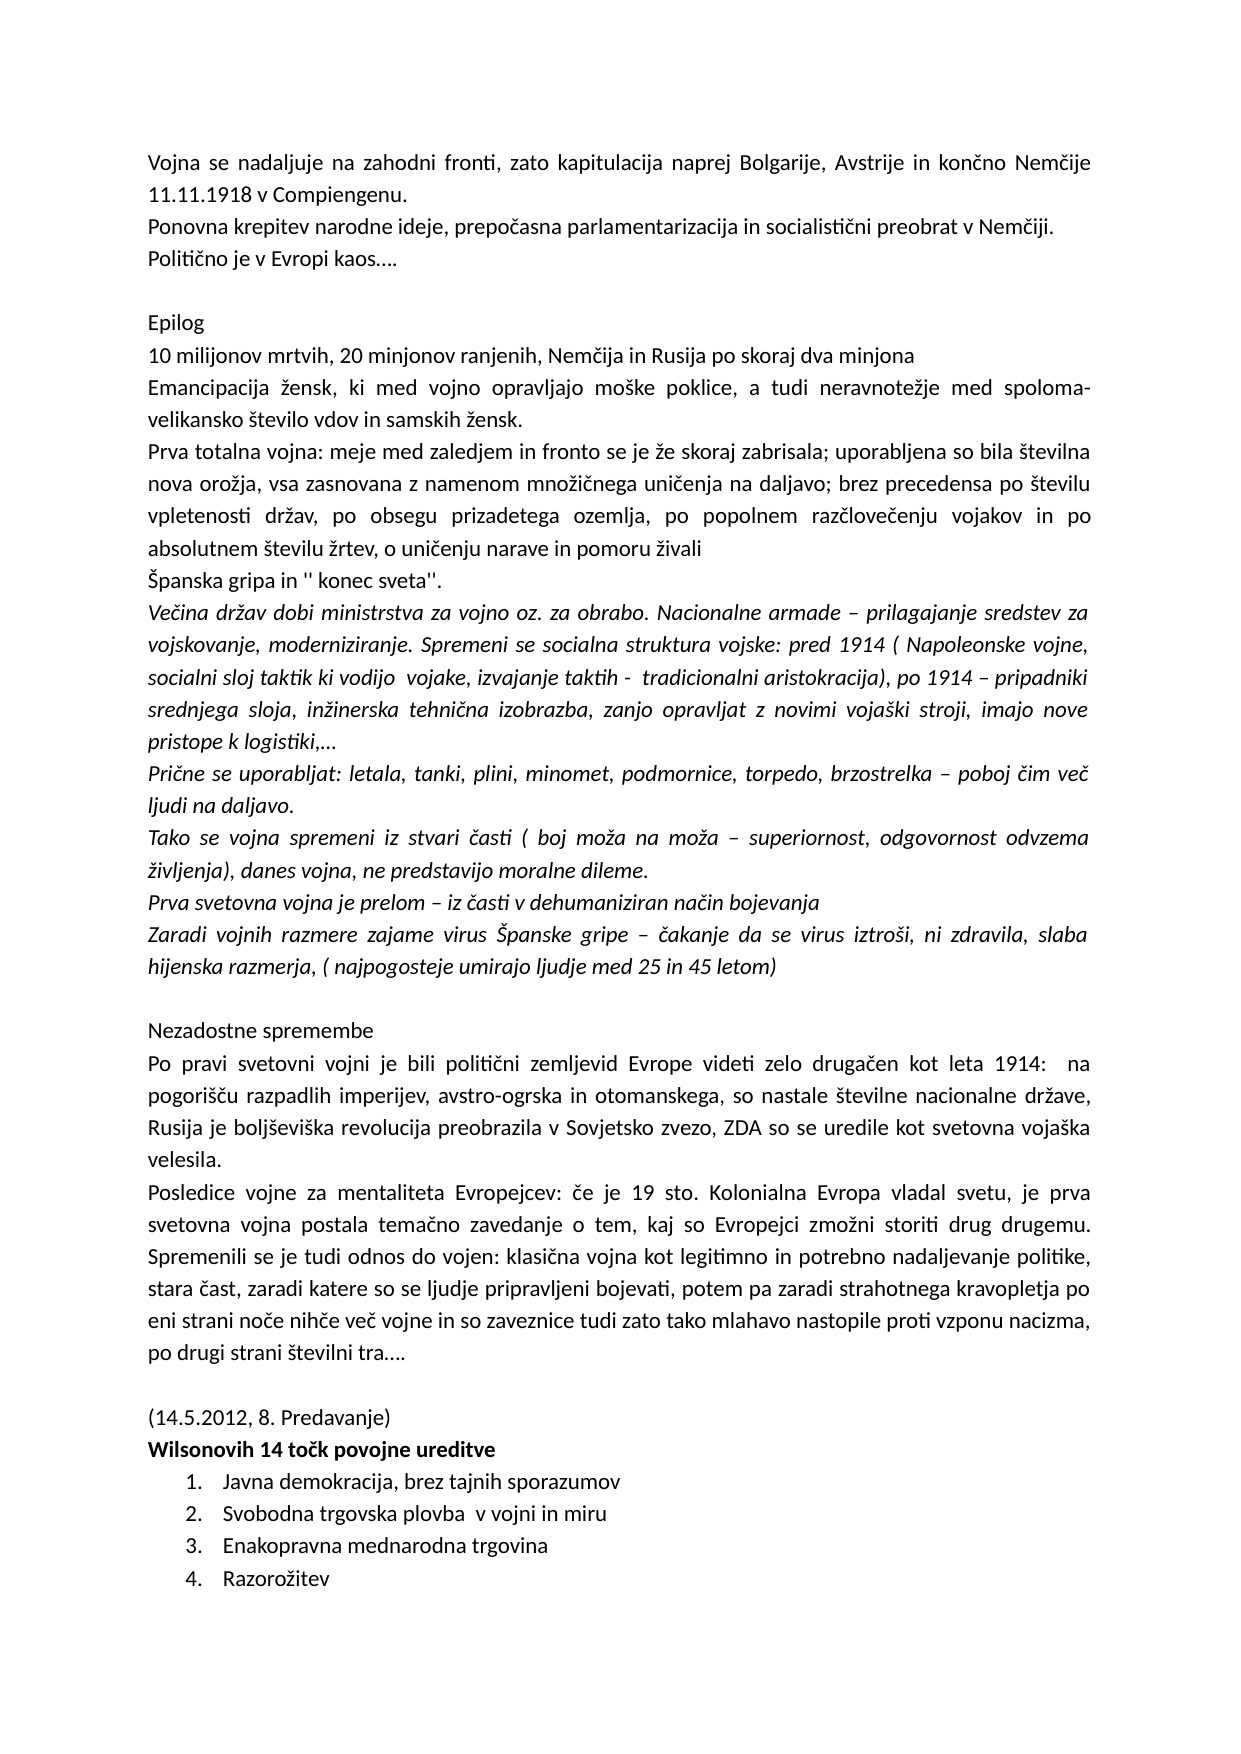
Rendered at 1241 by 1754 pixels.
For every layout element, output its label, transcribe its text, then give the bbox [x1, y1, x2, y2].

list Enakopravna mednarodna trgovina [185, 1532, 1093, 1560]
list Javna demokracija, brez tajnih sporazumov [185, 1467, 1093, 1495]
text Prične se uporabljat: letala, tanki, plini, minomet, podmornice, torpedo, brzostrelka – poboj čim več ljudi na daljavo. [148, 759, 1093, 819]
text Nezadostne spremembe [148, 1017, 1093, 1045]
text Posledice vojne za mentaliteta Evropejcev: če je 19 sto. Kolonialna Evropa vladal svetu, je prva svetovna vojna postala temačno zavedanje o tem, kaj so Evropejci zmožni storiti drug drugemu. Spremenili se je tudi odnos do vojen: klasična vojna kot legitimno in potrebno nadaljevanje politike, stara čast, zaradi katere so se ljudje pripravljeni bojevati, potem pa zaradi strahotnega kravopletja po eni strani noče nihče več vojne in so zaveznice tudi zato tako mlahavo nastopile proti vzponu nacizma, po drugi strani številni tra…. [148, 1178, 1093, 1367]
text Wilsonovih 14 točk povojne ureditve [148, 1435, 1093, 1463]
list Razorožitev [185, 1564, 1093, 1592]
list Svobodna trgovska plovba v vojni in miru [185, 1499, 1093, 1527]
text Epilog [148, 308, 1093, 337]
text Ponovna krepitev narodne ideje, prepočasna parlamentarizacija in socialistični preobrat v Nemčiji. [148, 212, 1093, 240]
text Zaradi vojnih razmere zajame virus Španske gripe – čakanje da se virus iztroši, ni zdravila, slaba hijenska razmerja, ( najpogosteje umirajo ljudje med 25 in 45 letom) [148, 920, 1093, 980]
text Prva svetovna vojna je prelom – iz časti v dehumaniziran način bojevanja [148, 888, 1093, 916]
text Tako se vojna spremeni iz stvari časti ( boj moža na moža – superiornost, odgovornost odvzema življenja), danes vojna, ne predstavijo moralne dileme. [148, 823, 1093, 884]
text Politično je v Evropi kaos…. [148, 244, 1093, 272]
text Emancipacija žensk, ki med vojno opravljajo moške poklice, a tudi neravnotežje med spoloma- velikansko število vdov in samskih žensk. [148, 373, 1093, 433]
text Večina držav dobi ministrstva za vojno oz. za obrabo. Nacionalne armade – prilagajanje sredstev za vojskovanje, moderniziranje. Spremeni se socialna struktura vojske: pred 1914 ( Napoleonske vojne, socialni sloj taktik ki vodijo vojake, izvajanje taktih - tradicionalni aristokracija), po 1914 – pripadniki srednjega sloja, inžinerska tehnična izobrazba, zanjo opravljat z novimi vojaški stroji, imajo nove pristope k logistiki,… [148, 598, 1093, 755]
text (14.5.2012, 8. Predavanje) [148, 1403, 1093, 1431]
text Po pravi svetovni vojni je bili politični zemljevid Evrope videti zelo drugačen kot leta 1914: na pogorišču razpadlih imperijev, avstro-ogrska in otomanskega, so nastale številne nacionalne države, Rusija je boljševiška revolucija preobrazila v Sovjetsko zvezo, ZDA so se uredile kot svetovna vojaška velesila. [148, 1049, 1093, 1173]
text Prva totalna vojna: meje med zaledjem in fronto se je že skoraj zabrisala; uporabljena so bila številna nova orožja, vsa zasnovana z namenom množičnega uničenja na daljavo; brez precedensa po številu vpletenosti držav, po obsegu prizadetega ozemlja, po popolnem razčlovečenju vojakov in po absolutnem številu žrtev, o uničenju narave in pomoru živali [148, 437, 1093, 562]
text Vojna se nadaljuje na zahodni fronti, zato kapitulacija naprej Bolgarije, Avstrije in končno Nemčije 11.11.1918 v Compiengenu. [148, 148, 1093, 208]
text 10 milijonov mrtvih, 20 minjonov ranjenih, Nemčija in Rusija po skoraj dva minjona [148, 341, 1093, 369]
text Španska gripa in '' konec sveta''. [148, 566, 1093, 594]
